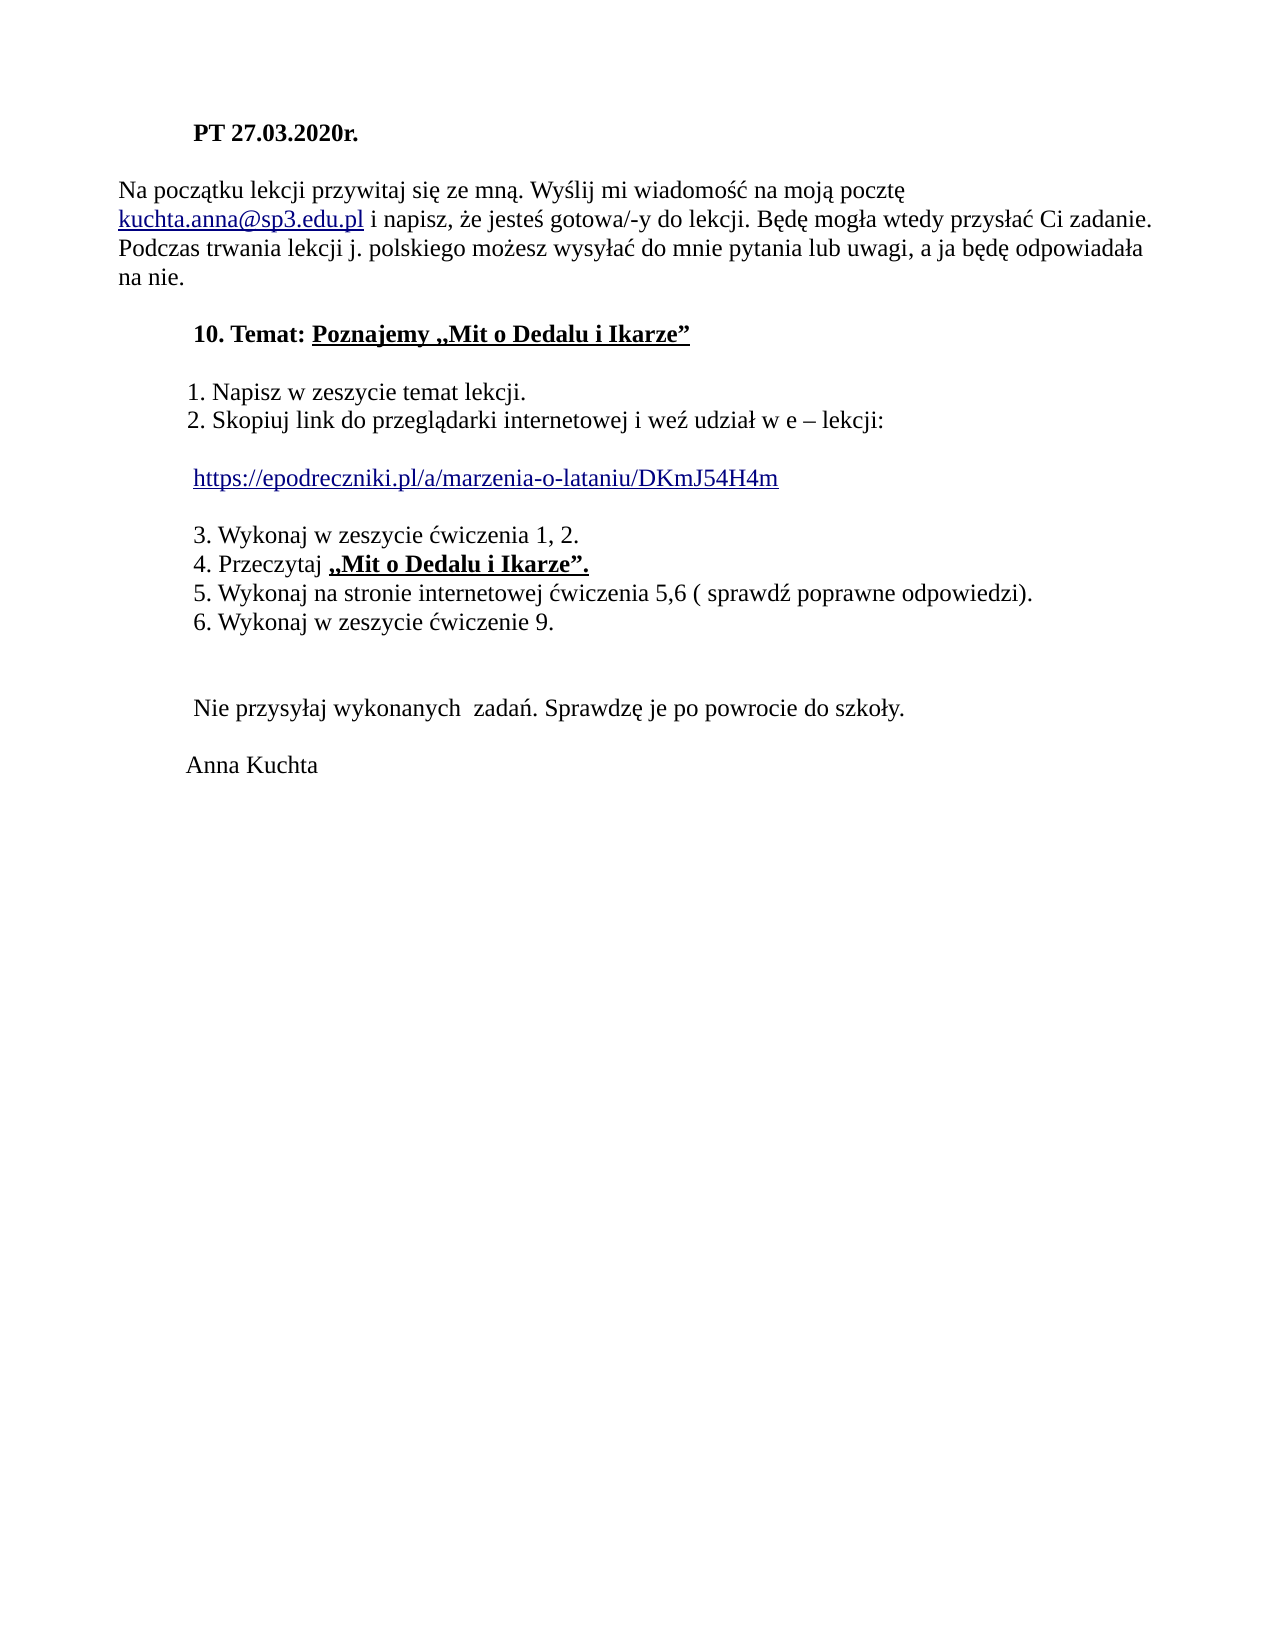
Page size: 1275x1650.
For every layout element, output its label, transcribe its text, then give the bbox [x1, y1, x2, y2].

text Anna Kuchta [118, 751, 1157, 779]
text Podczas trwania lekcji j. polskiego możesz wysyłać do mnie pytania lub uwagi, a ja będę odpowiadała na nie. [118, 233, 1157, 291]
text Nie przysyłaj wykonanych zadań. Sprawdzę je po powrocie do szkoły. [118, 693, 1157, 722]
text PT 27.03.2020r. [193, 118, 1157, 147]
text https://epodreczniki.pl/a/marzenia-o-lataniu/DKmJ54H4m [193, 463, 1157, 492]
text 4. Przeczytaj ,,Mit o Dedalu i Ikarze”. [193, 549, 1157, 578]
text Na początku lekcji przywitaj się ze mną. Wyślij mi wiadomość na moją pocztę kuchta.anna@sp3.edu.pl i napisz, że jesteś gotowa/-y do lekcji. Będę mogła wtedy przysłać Ci zadanie. [118, 176, 1157, 233]
text 1. Napisz w zeszycie temat lekcji. [118, 377, 1157, 406]
text 5. Wykonaj na stronie internetowej ćwiczenia 5,6 ( sprawdź poprawne odpowiedzi). [193, 578, 1157, 607]
text 3. Wykonaj w zeszycie ćwiczenia 1, 2. [193, 521, 1157, 549]
list 6. Wykonaj w zeszycie ćwiczenie 9. [156, 607, 1157, 636]
text 2. Skopiuj link do przeglądarki internetowej i weź udział w e – lekcji: [118, 406, 1157, 434]
text 10. Temat: Poznajemy ,,Mit o Dedalu i Ikarze” [193, 319, 1157, 348]
